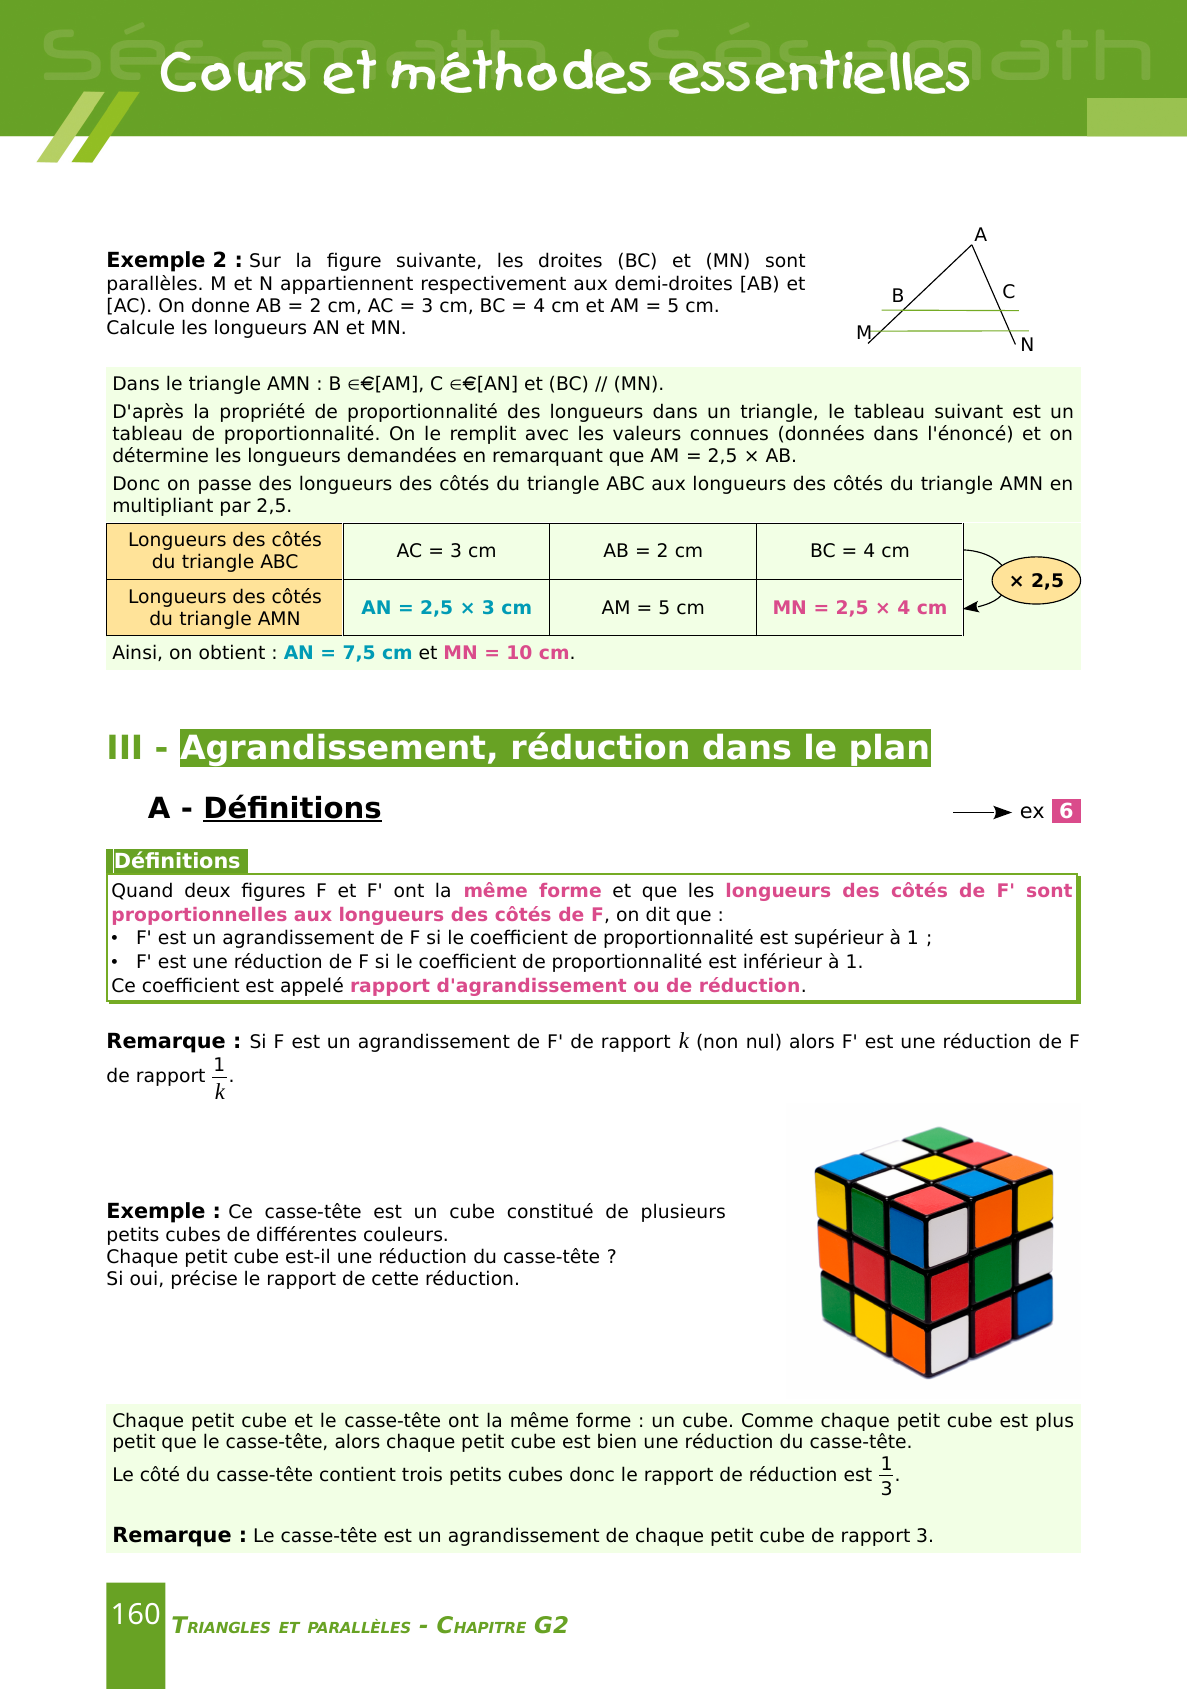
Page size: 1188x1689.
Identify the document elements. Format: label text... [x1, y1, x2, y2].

list Agrandissement, réduction dans le plan [106, 729, 180, 767]
table_cell AM = 5 cm [550, 580, 756, 635]
table_cell Longueurs des côtés du triangle ABC [107, 524, 342, 579]
table_cell AC = 3 cm [344, 524, 549, 579]
list Agrandissement, réduction dans le plan [931, 729, 1081, 767]
text Ce coefficient est appelé rapport d'agrandissement ou de réduction. [108, 968, 1076, 1000]
picture [0, 0, 1187, 163]
table_cell [964, 586, 1081, 636]
text Calcule les longueurs AN et MN. [106, 317, 807, 339]
picture [785, 1103, 1081, 1399]
table_cell MN = 2,5 × 4 cm [757, 580, 962, 635]
table_header Chaque petit cube et le casse-tête ont la même forme : un cube. Comme chaque petit cube est plus petit que le casse-tête, alors chaque petit cube est bien une réduction du casse-tête. Le côté du casse-tête contient trois petits cubes donc le rapport de réduction est. Remarque : Le casse-tête est un agrandissement de chaque petit cube de rapport 3. [106, 1404, 1081, 1553]
text Exemple 2 : Sur la figure suivante, les droites (BC) et (MN) sont parallèles. M et N appartiennent respectivement aux demi-droites [AB) et [AC). On donne AB = 2 cm, AC = 3 cm, BC = 4 cm et AM = 5 cm. [106, 224, 807, 317]
text Définitions [106, 849, 1081, 873]
list F' est une réduction de F si le coefficient de proportionnalité est inférieur à 1. [108, 944, 1076, 968]
text Si oui, précise le rapport de cette réduction. [106, 1267, 726, 1289]
list Définitions ex 6 [106, 791, 1081, 825]
text Chaque petit cube est-il une réduction du casse-tête ? [106, 1246, 726, 1267]
table_cell Ainsi, on obtient : AN = 7,5 cm et MN = 10 cm. [106, 636, 1081, 670]
table_cell [964, 551, 1000, 607]
table_header Dans le triangle AMN : B ∈ [AM], C ∈ [AN] et (BC) // (MN). D'après la propriété de proportionnalité des longueurs dans un triangle, le tableau suivant est un tableau de proportionnalité. On le remplit avec les valeurs connues (données dans l'énoncé) et on détermine les longueurs demandées en remarquant que AM = 2,5 × AB. Donc on passe des longueurs des côtés du triangle ABC aux longueurs des côtés du triangle AMN en multipliant par 2,5. [106, 367, 1081, 522]
table_cell AN = 2,5 × 3 cm [344, 580, 549, 635]
text Exemple : Ce casse-tête est un cube constitué de plusieurs petits cubes de différentes couleurs. [106, 1199, 726, 1246]
text Remarque : Si F est un agrandissement de F' de rapport k (non nul) alors F' est une réduction de F de rapport. [106, 1028, 1081, 1103]
list F' est un agrandissement de F si le coefficient de proportionnalité est supérieur à 1 ; [108, 921, 1076, 944]
table_cell AB = 2 cm [550, 524, 756, 579]
table_cell BC = 4 cm [757, 524, 962, 579]
table_cell Longueurs des côtés du triangle AMN [107, 580, 342, 635]
text Quand deux figures F et F' ont la même forme et que les longueurs des côtés de F' sont proportionnelles aux longueurs des côtés de F, on dit que : [108, 875, 1076, 921]
table_cell [964, 523, 1081, 575]
